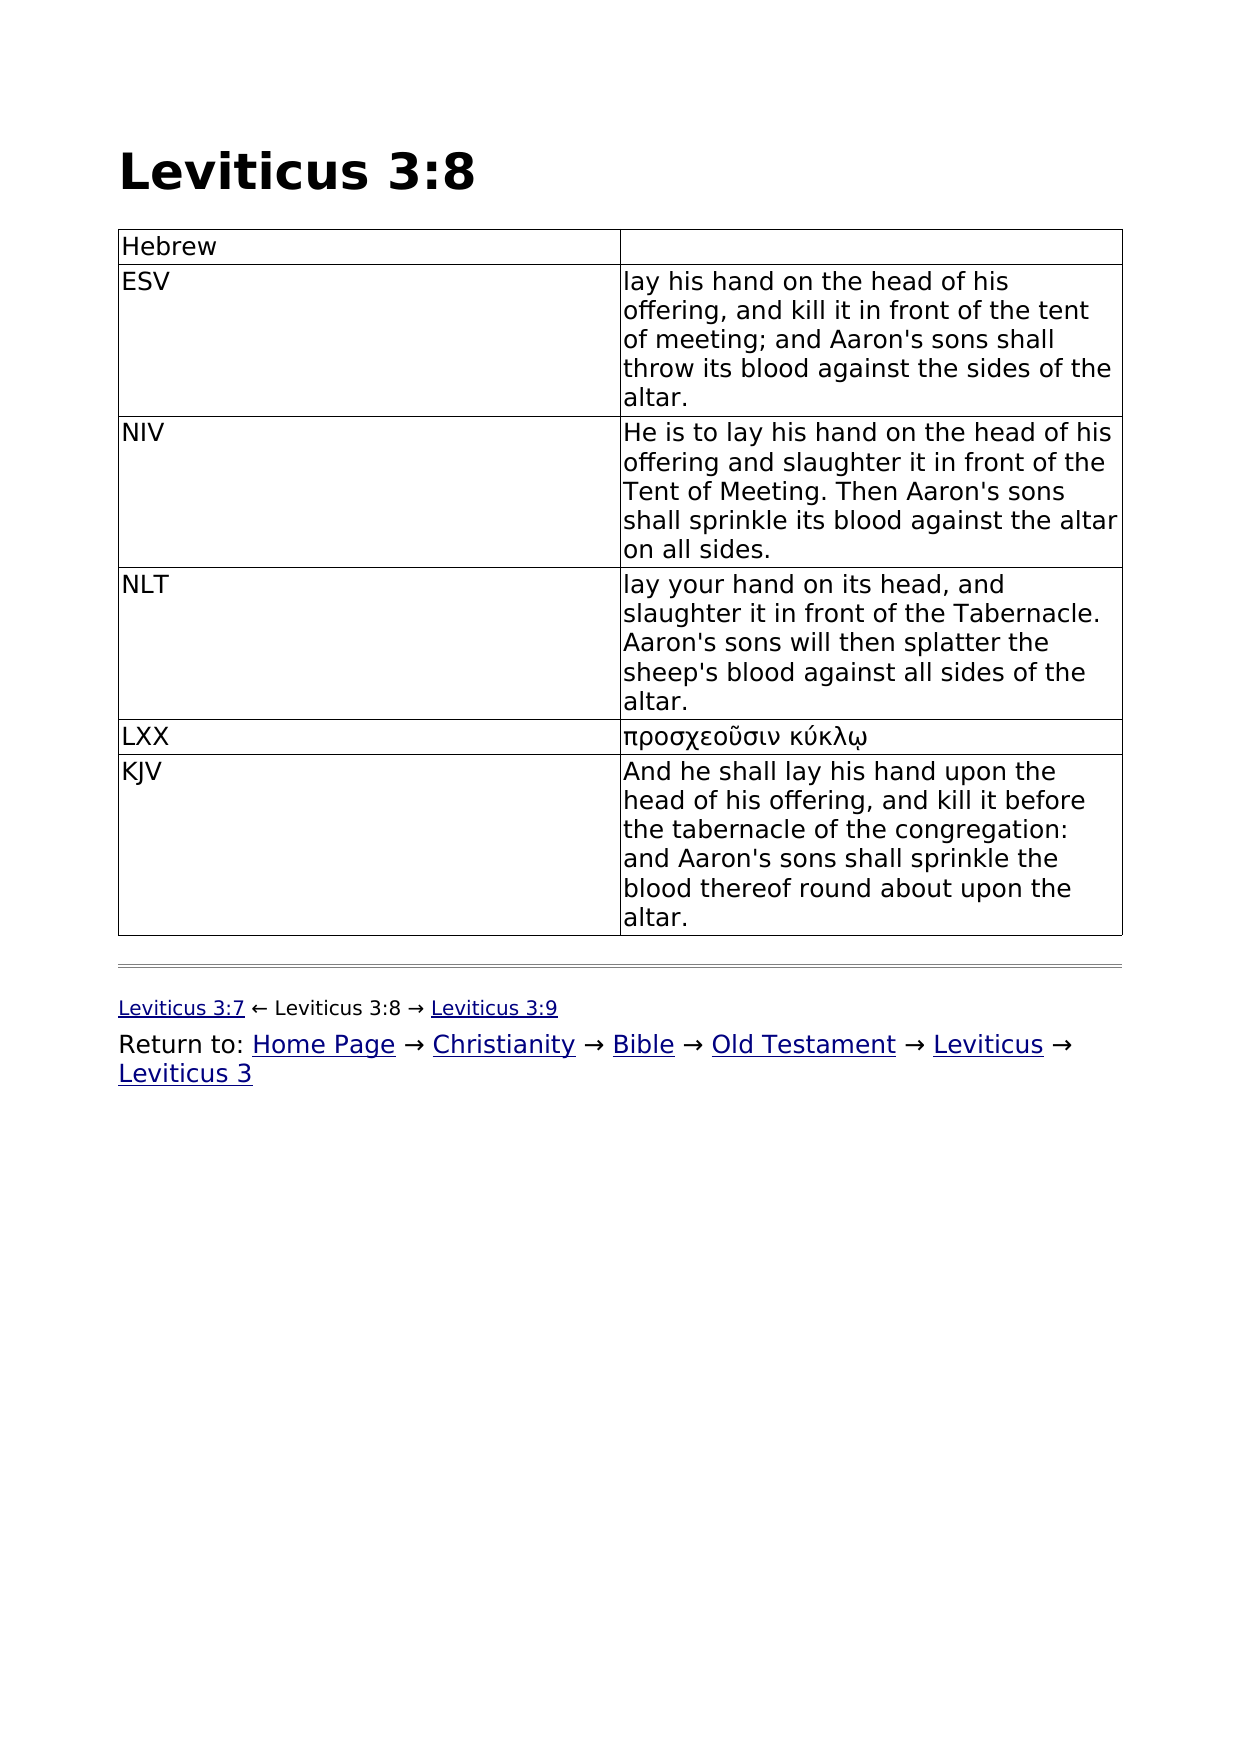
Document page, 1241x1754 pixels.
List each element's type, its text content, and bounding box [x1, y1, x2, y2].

table_header [621, 230, 1122, 264]
table_cell NLT [119, 568, 620, 719]
table_cell lay his hand on the head of his offering, and kill it in front of the tent of meeting; and Aaron's sons shall throw its blood against the sides of the altar. [621, 265, 1122, 416]
subtitle Leviticus 3:8 [118, 143, 1122, 201]
table_cell LXX [119, 720, 620, 754]
table_cell NIV [119, 417, 620, 567]
text Leviticus 3:7 ← Leviticus 3:8 → Leviticus 3:9 [118, 996, 1122, 1030]
table_cell lay your hand on its head, and slaughter it in front of the Tabernacle. Aaron's sons will then splatter the sheep's blood against all sides of the altar. [621, 568, 1122, 719]
table_cell προσχεοῦσιν κύκλῳ [621, 720, 1122, 754]
table_cell He is to lay his hand on the head of his offering and slaughter it in front of the Tent of Meeting. Then Aaron's sons shall sprinkle its blood against the altar on all sides. [621, 417, 1122, 567]
table_header Hebrew [119, 230, 620, 264]
table_cell And he shall lay his hand upon the head of his offering, and kill it before the tabernacle of the congregation: and Aaron's sons shall sprinkle the blood thereof round about upon the altar. [621, 755, 1122, 935]
table_cell ESV [119, 265, 620, 416]
table_cell KJV [119, 755, 620, 935]
text Return to: Home Page → Christianity → Bible → Old Testament → Leviticus → Leviticus 3 [118, 1030, 1122, 1089]
